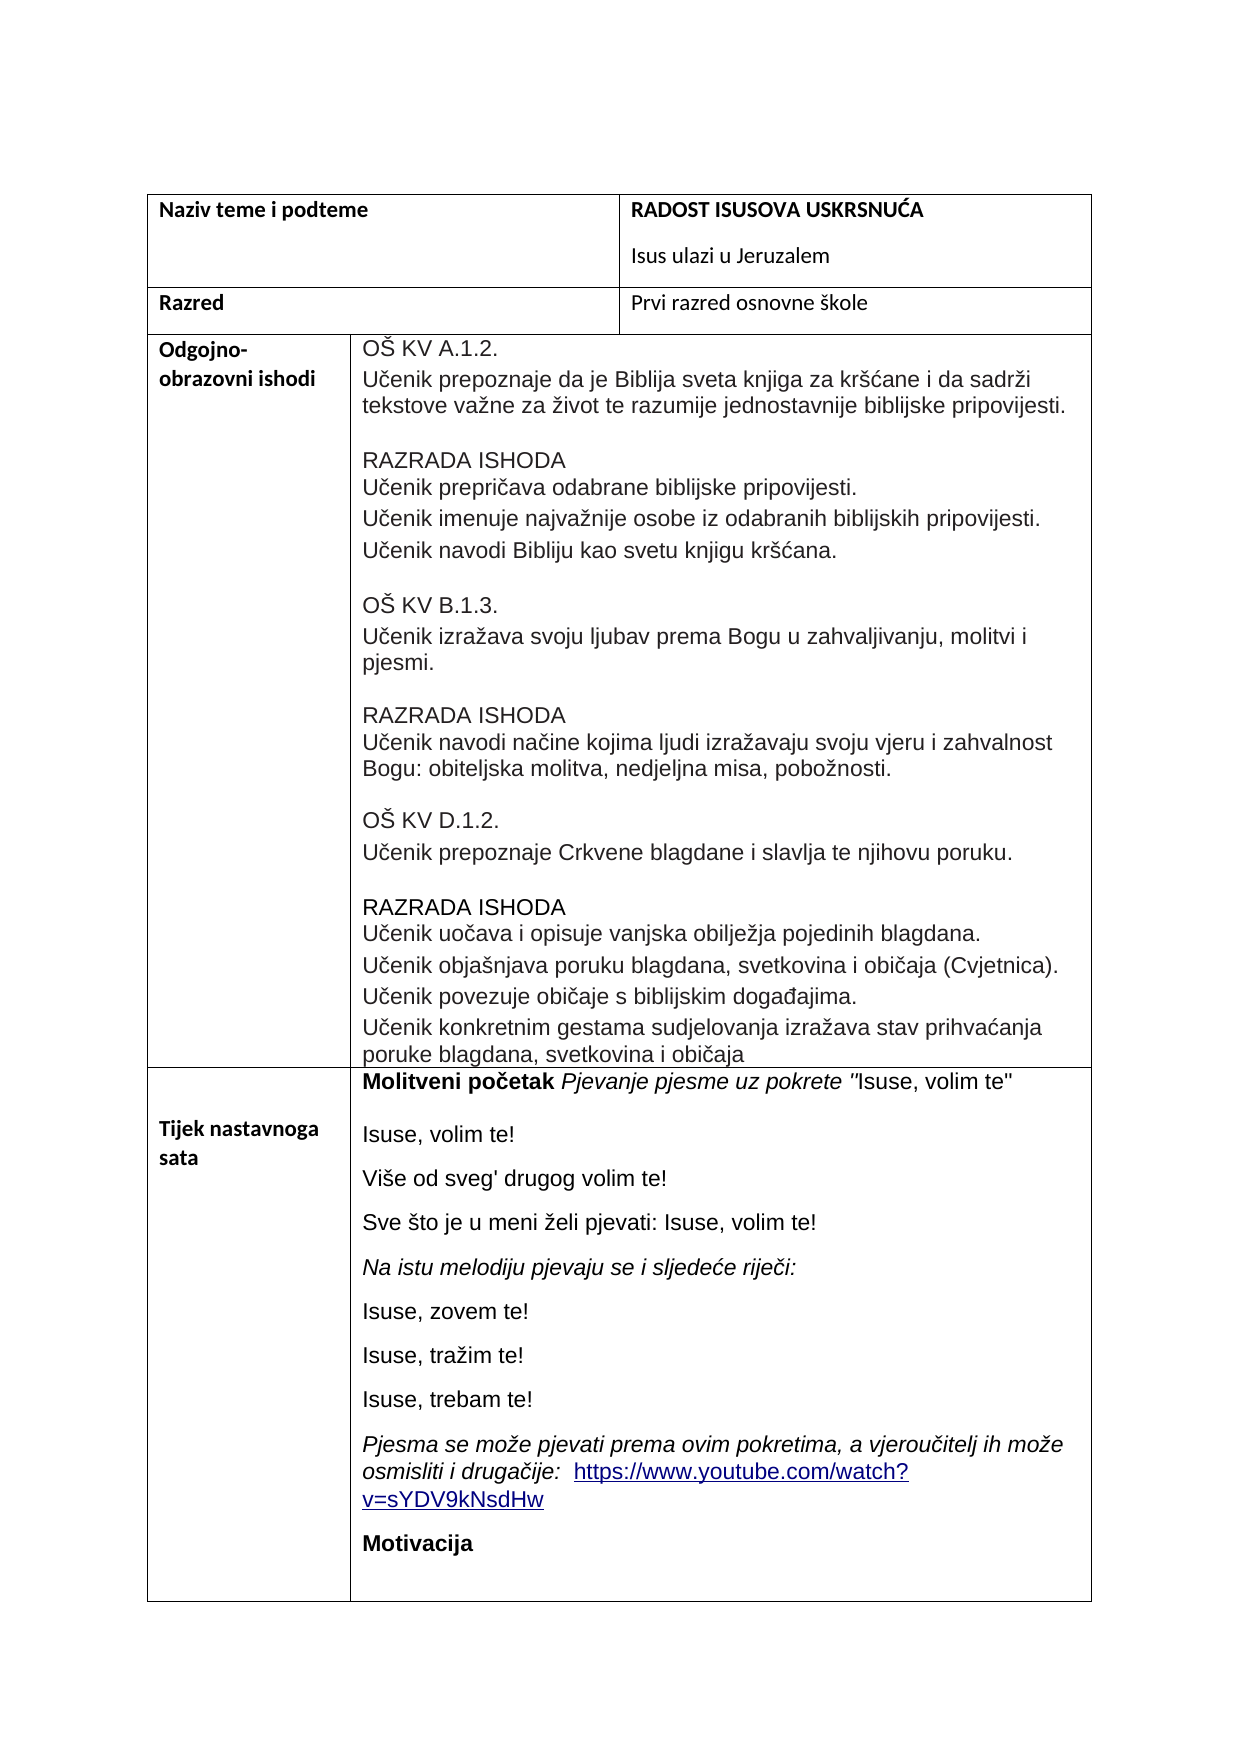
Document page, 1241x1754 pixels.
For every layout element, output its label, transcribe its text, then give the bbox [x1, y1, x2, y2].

table_cell OŠ KV A.1.2. Učenik prepoznaje da je Biblija sveta knjiga za kršćane i da sadrži tekstove važne za život te razumije jednostavnije biblijske pripovijesti. RAZRADA ISHODA Učenik prepričava odabrane biblijske pripovijesti. Učenik imenuje najvažnije osobe iz odabranih biblijskih pripovijesti. Učenik navodi Bibliju kao svetu knjigu kršćana. OŠ KV B.1.3. Učenik izražava svoju ljubav prema Bogu u zahvaljivanju, molitvi i pjesmi. RAZRADA ISHODA Učenik navodi načine kojima ljudi izražavaju svoju vjeru i zahvalnost Bogu: obiteljska molitva, nedjeljna misa, pobožnosti. OŠ KV D.1.2. Učenik prepoznaje Crkvene blagdane i slavlja te njihovu poruku. RAZRADA ISHODA Učenik uočava i opisuje vanjska obilježja pojedinih blagdana. Učenik objašnjava poruku blagdana, svetkovina i običaja (Cvjetnica). Učenik povezuje običaje s biblijskim događajima. Učenik konkretnim gestama sudjelovanja izražava stav prihvaćanja poruke blagdana, svetkovina i običaja [351, 335, 1091, 1067]
table_cell Razred [148, 288, 619, 334]
table_header RADOST ISUSOVA USKRSNUĆA Isus ulazi u Jeruzalem [620, 195, 1091, 287]
table_cell Prvi razred osnovne škole [620, 288, 1091, 334]
table_cell Tijek nastavnoga sata [148, 1068, 350, 1601]
table_cell Odgojno-obrazovni ishodi [148, 335, 350, 1067]
table_cell Molitveni početak Pjevanje pjesme uz pokrete ''Isuse, volim te'' Isuse, volim te! Više od sveg' drugog volim te! Sve što je u meni želi pjevati: Isuse, volim te! Na istu melodiju pjevaju se i sljedeće riječi: Isuse, zovem te! Isuse, tražim te! Isuse, trebam te! Pjesma se može pjevati prema ovim pokretima, a vjeroučitelj ih može osmisliti i drugačije: https://www.youtube.com/watch?v=sYDV9kNsdHw Motivacija [351, 1068, 1091, 1601]
table_header Naziv teme i podteme [148, 195, 619, 287]
